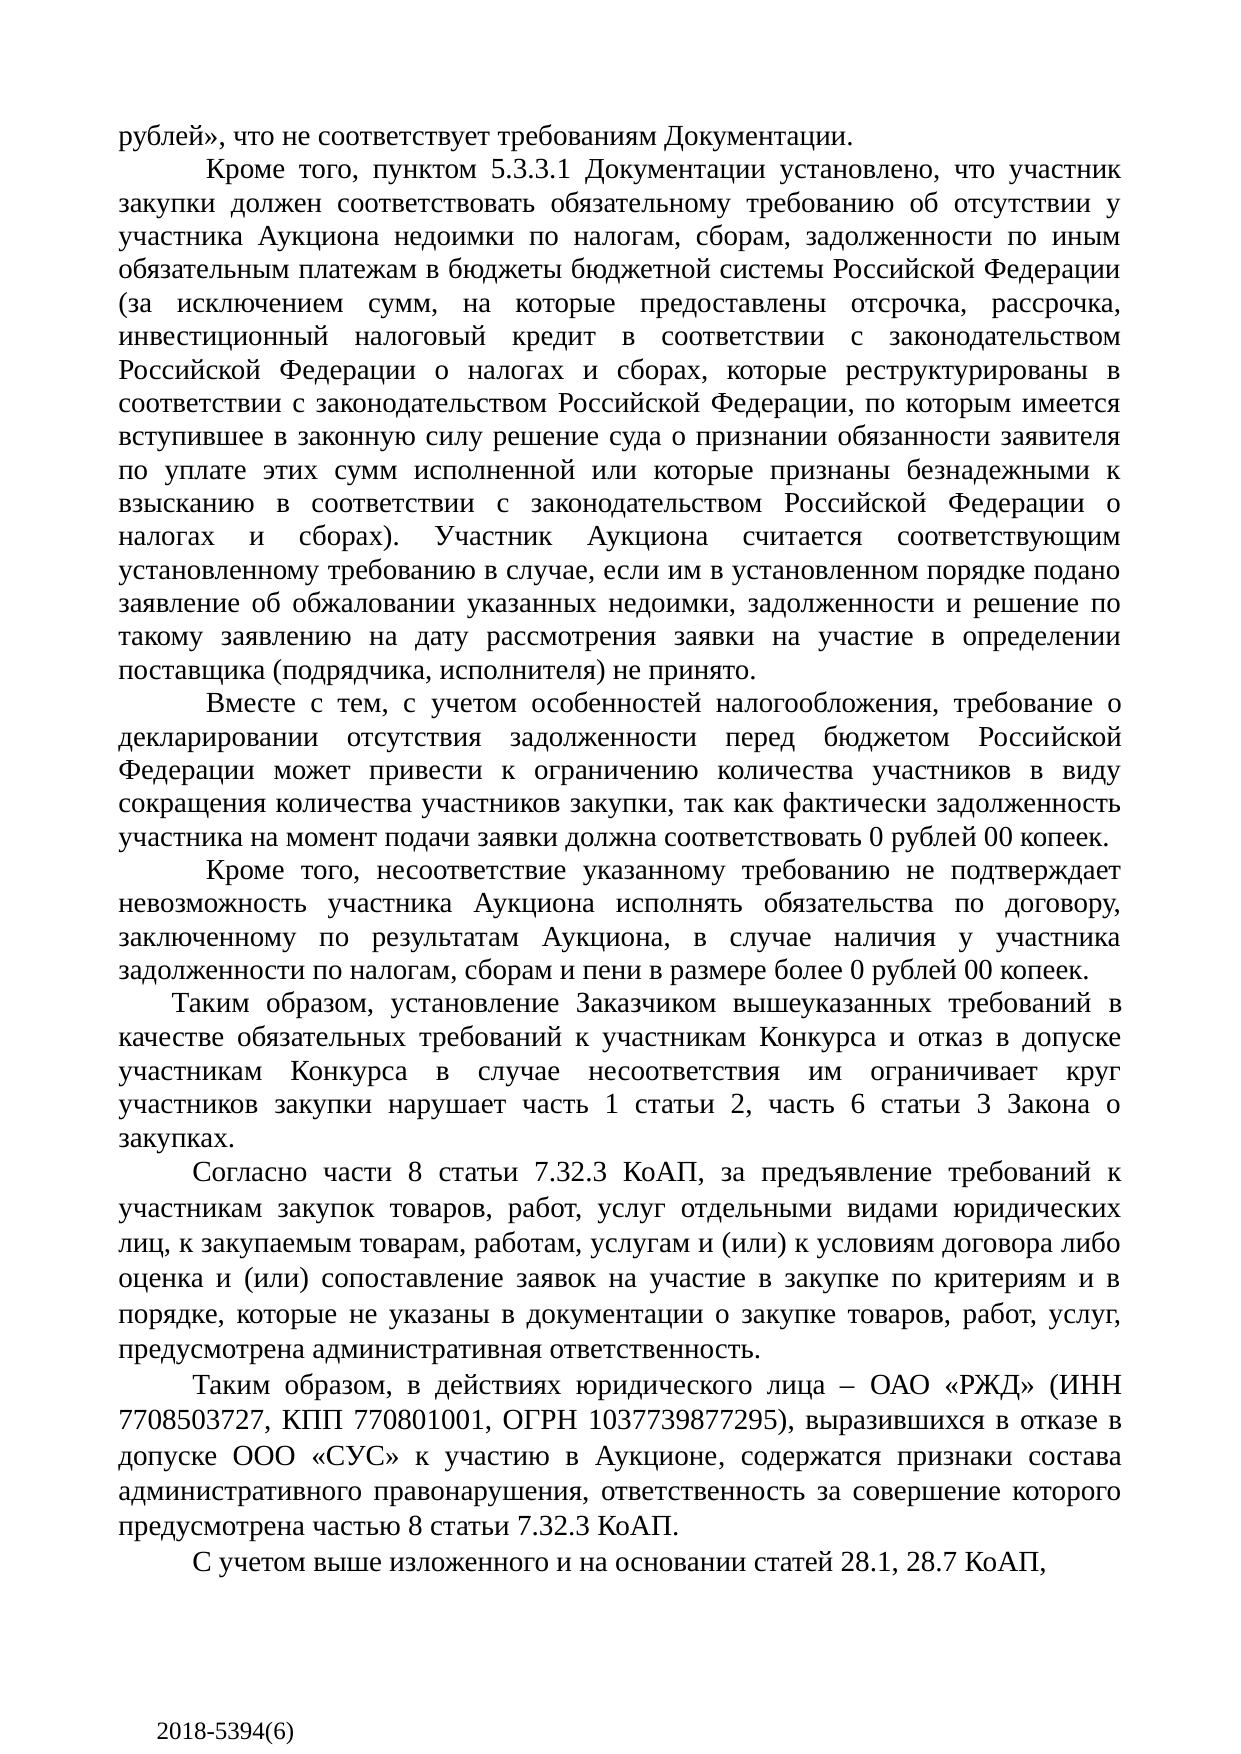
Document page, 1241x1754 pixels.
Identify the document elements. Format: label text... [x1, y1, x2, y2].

text Таким образом, установление Заказчиком вышеуказанных требований в качестве обязательных требований к участникам Конкурса и отказ в допуске участникам Конкурса в случае несоответствия им ограничивает круг участников закупки нарушает часть 1 статьи 2, часть 6 статьи 3 Закона о закупках. [118, 986, 1122, 1153]
text Таким образом, в действиях юридического лица – ОАО «РЖД» (ИНН 7708503727, КПП 770801001, ОГРН 1037739877295), выразившихся в отказе в допуске ООО «СУС» к участию в Аукционе, содержатся признаки состава административного правонарушения, ответственность за совершение которого предусмотрена частью 8 статьи 7.32.3 КоАП. [118, 1366, 1122, 1543]
text Вместе с тем, с учетом особенностей налогообложения, требование о декларировании отсутствия задолженности перед бюджетом Российской Федерации может привести к ограничению количества участников в виду сокращения количества участников закупки, так как фактически задолженность участника на момент подачи заявки должна соответствовать 0 рублей 00 копеек. [118, 685, 1122, 852]
text С учетом выше изложенного и на основании статей 28.1, 28.7 КоАП, [118, 1543, 1122, 1578]
text рублей», что не соответствует требованиям Документации. [118, 118, 1122, 152]
text Кроме того, пунктом 5.3.3.1 Документации установлено, что участник закупки должен соответствовать обязательному требованию об отсутствии у участника Аукциона недоимки по налогам, сборам, задолженности по иным обязательным платежам в бюджеты бюджетной системы Российской Федерации (за исключением сумм, на которые предоставлены отсрочка, рассрочка, инвестиционный налоговый кредит в соответствии с законодательством Российской Федерации о налогах и сборах, которые реструктурированы в соответствии с законодательством Российской Федерации, по которым имеется вступившее в законную силу решение суда о признании обязанности заявителя по уплате этих сумм исполненной или которые признаны безнадежными к взысканию в соответствии с законодательством Российской Федерации о налогах и сборах). Участник Аукциона считается соответствующим установленному требованию в случае, если им в установленном порядке подано заявление об обжаловании указанных недоимки, задолженности и решение по такому заявлению на дату рассмотрения заявки на участие в определении поставщика (подрядчика, исполнителя) не принято. [118, 152, 1122, 685]
text Согласно части 8 статьи 7.32.3 КоАП, за предъявление требований к участникам закупок товаров, работ, услуг отдельными видами юридических лиц, к закупаемым товарам, работам, услугам и (или) к условиям договора либо оценка и (или) сопоставление заявок на участие в закупке по критериям и в порядке, которые не указаны в документации о закупке товаров, работ, услуг, предусмотрена административная ответственность. [118, 1153, 1122, 1366]
text Кроме того, несоответствие указанному требованию не подтверждает невозможность участника Аукциона исполнять обязательства по договору, заключенному по результатам Аукциона, в случае наличия у участника задолженности по налогам, сборам и пени в размере более 0 рублей 00 копеек. [118, 852, 1122, 986]
